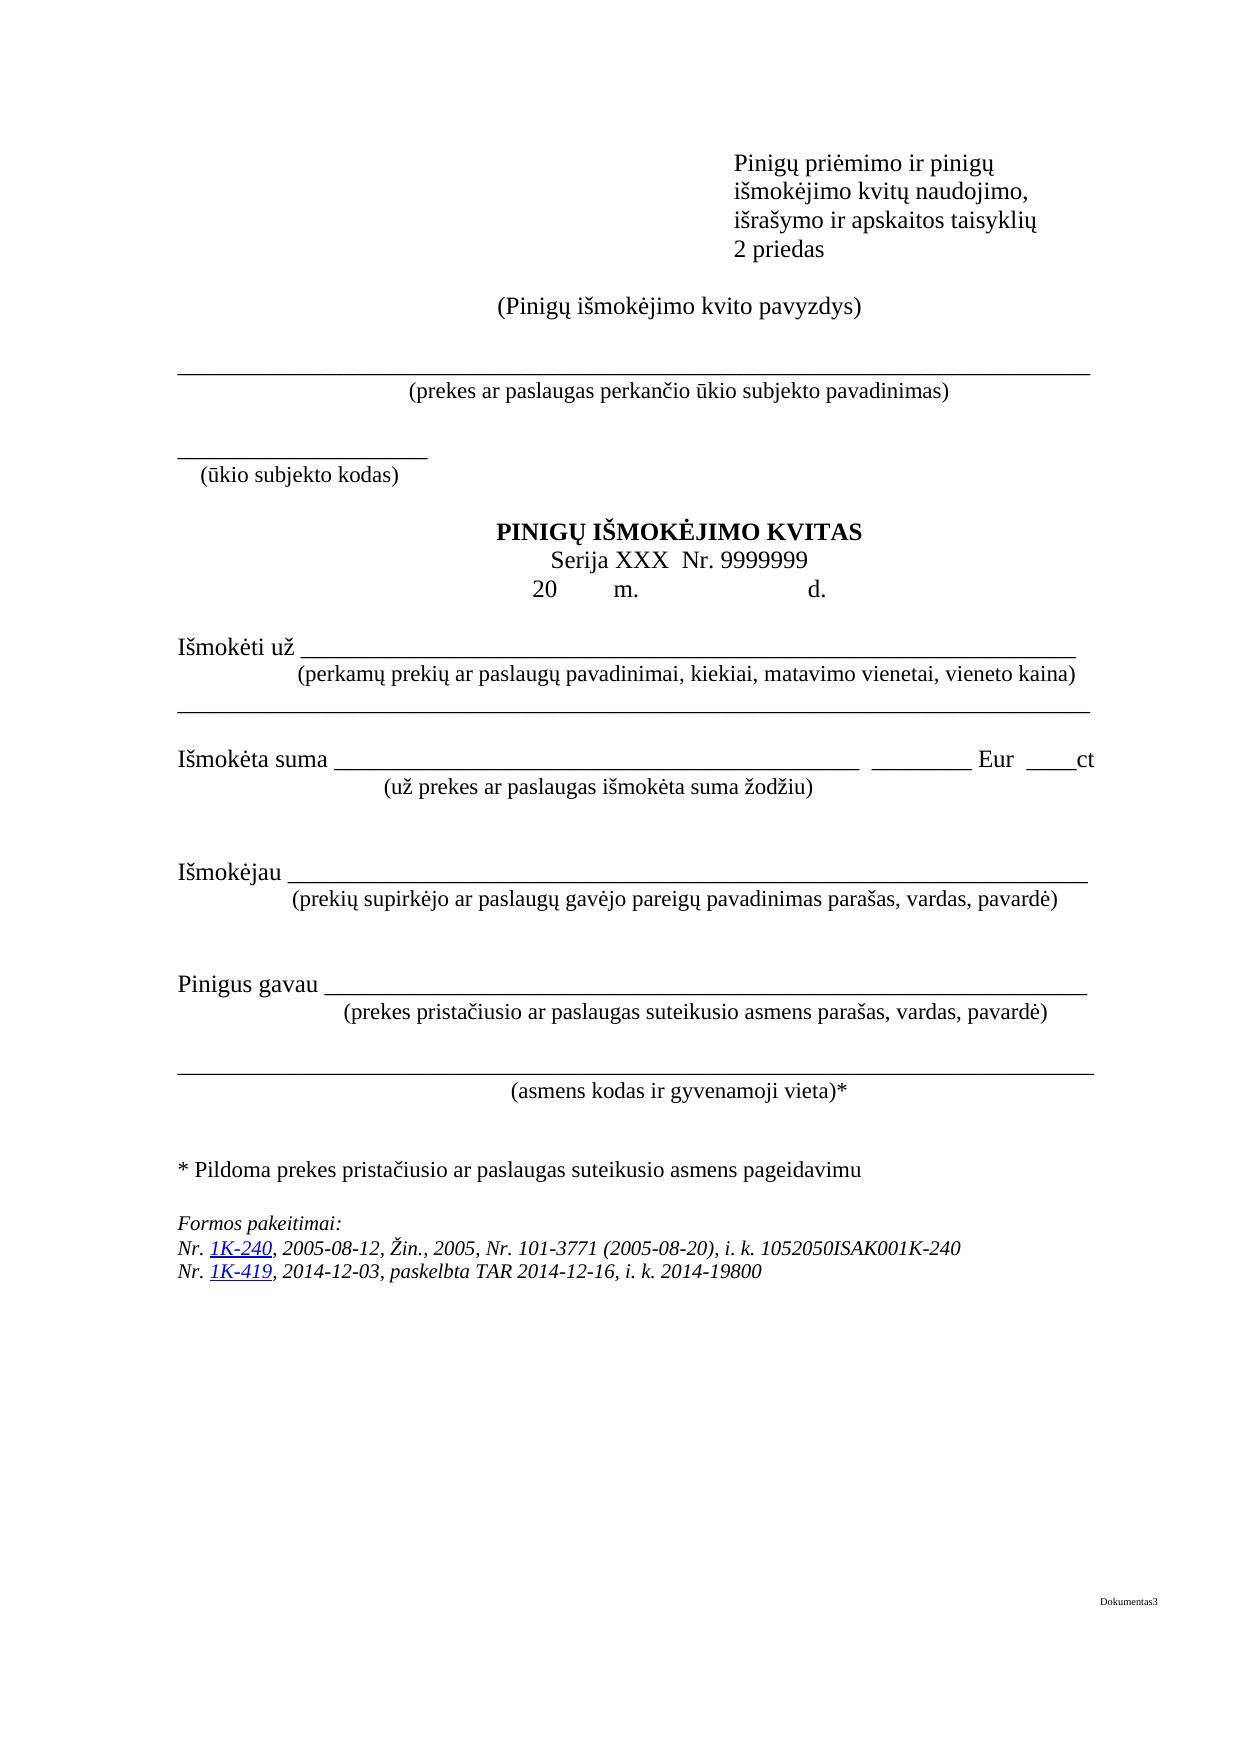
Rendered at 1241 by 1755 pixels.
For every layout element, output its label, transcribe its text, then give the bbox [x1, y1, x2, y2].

text Pinigus gavau _____________________________________________________________ [177, 969, 1181, 998]
text (prekes pristačiusio ar paslaugas suteikusio asmens parašas, vardas, pavardė) [177, 998, 1181, 1024]
text * Pildoma prekes pristačiusio ar paslaugas suteikusio asmens pageidavimu [177, 1156, 1181, 1183]
text (Pinigų išmokėjimo kvito pavyzdys) [177, 291, 1181, 320]
text išmokėjimo kvitų naudojimo, [627, 176, 1181, 205]
text 2 priedas [627, 234, 1181, 263]
text (ūkio subjekto kodas) [177, 461, 1181, 488]
text Nr. 1K-419, 2014-12-03, paskelbta TAR 2014-12-16, i. k. 2014-19800 [177, 1259, 1181, 1283]
text _________________________________________________________________________ [177, 349, 1181, 378]
text (prekių supirkėjo ar paslaugų gavėjo pareigų pavadinimas parašas, vardas, pavardė) [177, 886, 1181, 912]
text ____________________ [177, 433, 1181, 461]
text (prekes ar paslaugas perkančio ūkio subjekto pavadinimas) [177, 378, 1181, 404]
text Formos pakeitimai: [177, 1211, 1181, 1235]
text (už prekes ar paslaugas išmokėta suma žodžiu) [177, 773, 1181, 799]
text (asmens kodas ir gyvenamoji vieta)* [177, 1077, 1181, 1103]
text (perkamų prekių ar paslaugų pavadinimai, kiekiai, matavimo vienetai, vieneto kaina) [177, 660, 1181, 687]
text Pinigų priėmimo ir pinigų [627, 148, 1181, 176]
text _________________________________________________________________________ [177, 687, 1181, 715]
text Išmokėti už ______________________________________________________________ [177, 632, 1181, 660]
text Išmokėta suma __________________________________________ ________ Eur ____ct [177, 744, 1181, 773]
text ________________________________________________________________________________ [177, 1051, 1181, 1077]
text Nr. 1K-240, 2005-08-12, Žin., 2005, Nr. 101-3771 (2005-08-20), i. k. 1052050ISAK001K-240 [177, 1235, 1181, 1259]
text Serija XXX Nr. 9999999 [177, 545, 1181, 574]
text išrašymo ir apskaitos taisyklių [627, 205, 1181, 234]
text 20 m. d. [177, 574, 1181, 603]
text Išmokėjau ________________________________________________________________ [177, 857, 1181, 886]
text PINIGŲ IŠMOKĖJIMO KVITAS [177, 517, 1181, 545]
